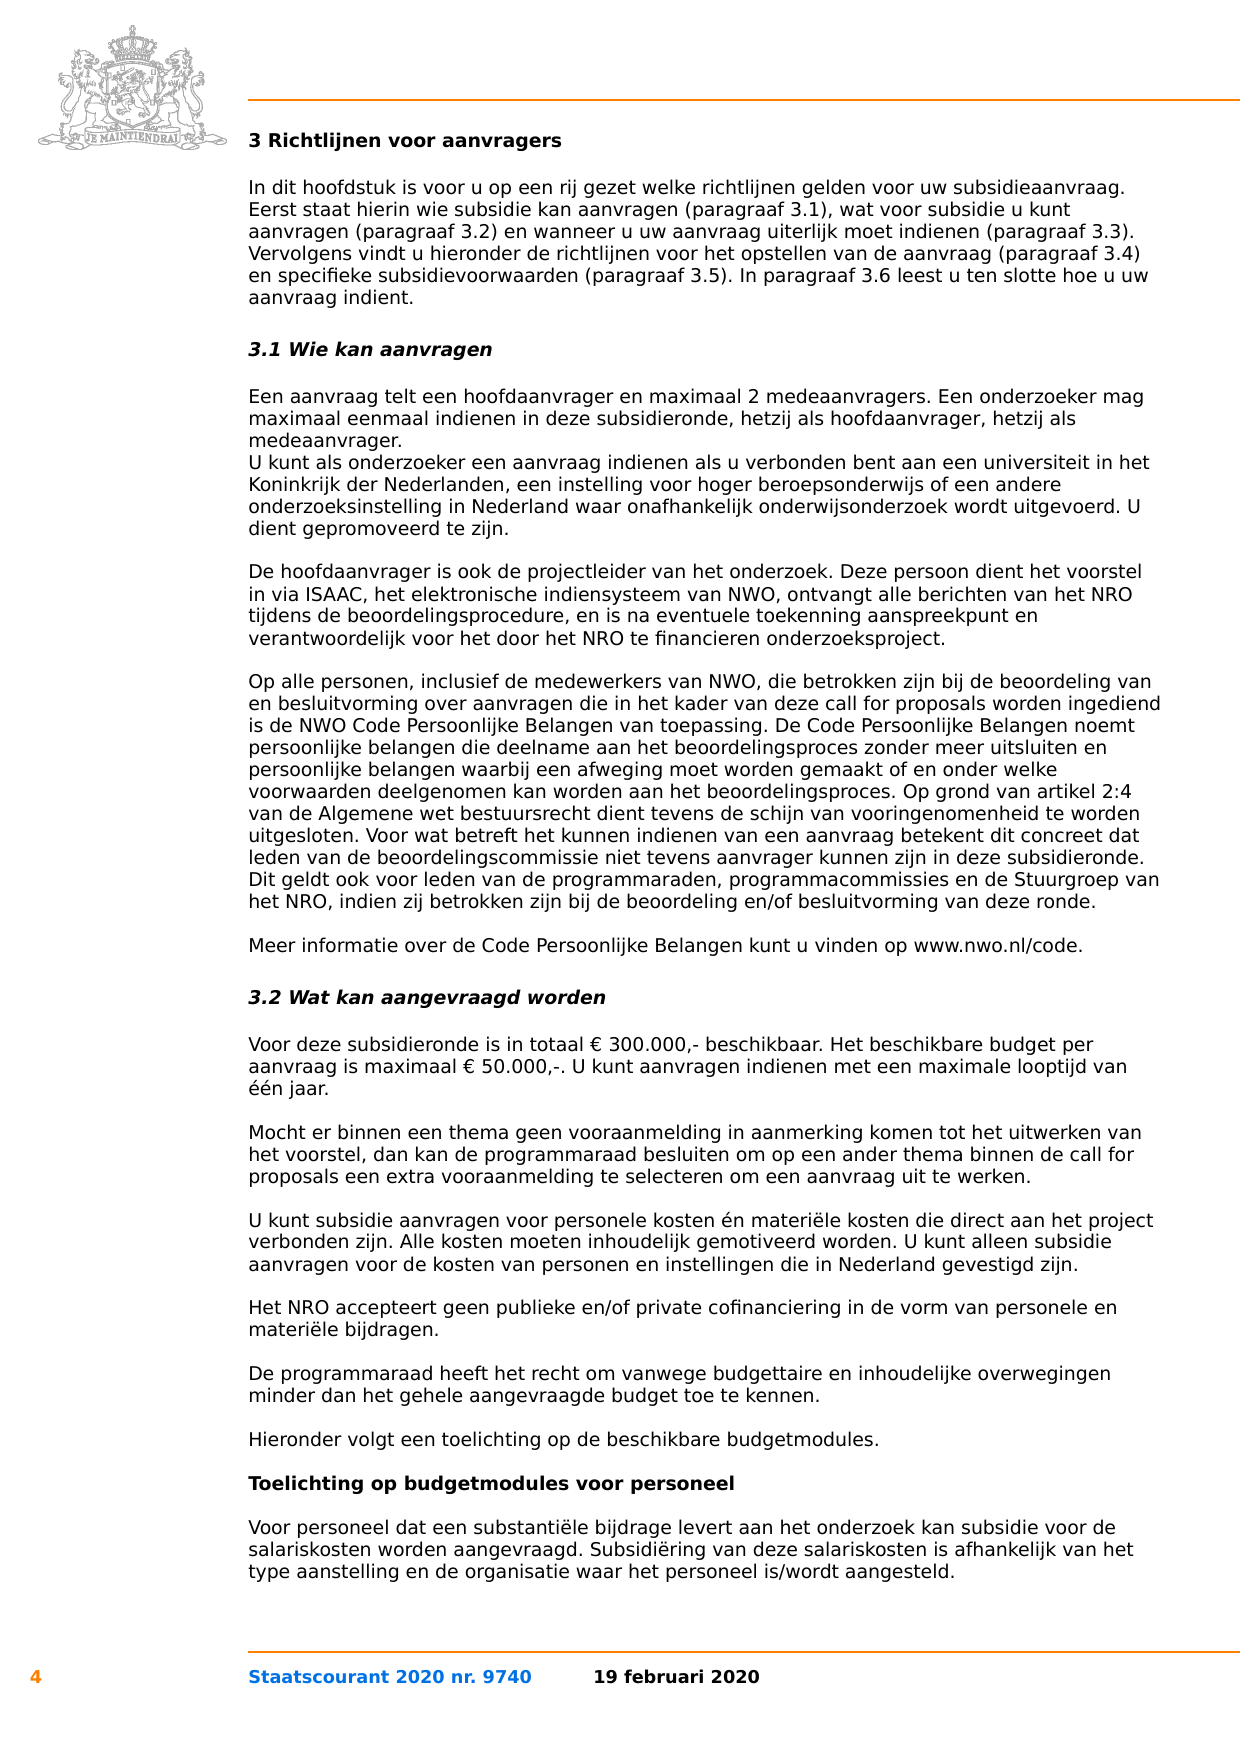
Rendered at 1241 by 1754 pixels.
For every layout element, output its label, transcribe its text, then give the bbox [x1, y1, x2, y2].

text De programmaraad heeft het recht om vanwege budgettaire en inhoudelijke overwegingen minder dan het gehele aangevraagde budget toe te kennen. [248, 1363, 1163, 1407]
text Meer informatie over de Code Persoonlijke Belangen kunt u vinden op www.nwo.nl/code. [248, 935, 1163, 957]
text Mocht er binnen een thema geen vooraanmelding in aanmerking komen tot het uitwerken van het voorstel, dan kan de programmaraad besluiten om op een ander thema binnen de call for proposals een extra vooraanmelding te selecteren om een aanvraag uit te werken. [248, 1122, 1163, 1188]
text Voor deze subsidieronde is in totaal € 300.000,- beschikbaar. Het beschikbare budget per aanvraag is maximaal € 50.000,-. U kunt aanvragen indienen met een maximale looptijd van één jaar. [248, 1034, 1163, 1100]
text In dit hoofdstuk is voor u op een rij gezet welke richtlijnen gelden voor uw subsidieaanvraag. Eerst staat hierin wie subsidie kan aanvragen (paragraaf 3.1), wat voor subsidie u kunt aanvragen (paragraaf 3.2) en wanneer u uw aanvraag uiterlijk moet indienen (paragraaf 3.3). Vervolgens vindt u hieronder de richtlijnen voor het opstellen van de aanvraag (paragraaf 3.4) en specifieke subsidievoorwaarden (paragraaf 3.5). In paragraaf 3.6 leest u ten slotte hoe u uw aanvraag indient. [248, 177, 1163, 309]
picture [38, 25, 227, 150]
subtitle 3.2 Wat kan aangevraagd worden [248, 987, 1163, 1009]
text Het NRO accepteert geen publieke en/of private cofinanciering in de vorm van personele en materiële bijdragen. [248, 1297, 1163, 1341]
text U kunt subsidie aanvragen voor personele kosten én materiële kosten die direct aan het project verbonden zijn. Alle kosten moeten inhoudelijk gemotiveerd worden. U kunt alleen subsidie aanvragen voor de kosten van personen en instellingen die in Nederland gevestigd zijn. [248, 1209, 1163, 1275]
subtitle Toelichting op budgetmodules voor personeel [248, 1473, 1163, 1495]
text U kunt als onderzoeker een aanvraag indienen als u verbonden bent aan een universiteit in het Koninkrijk der Nederlanden, een instelling voor hoger beroepsonderwijs of een andere onderzoeksinstelling in Nederland waar onafhankelijk onderwijsonderzoek wordt uitgevoerd. U dient gepromoveerd te zijn. [248, 452, 1163, 539]
subtitle 3.1 Wie kan aanvragen [248, 339, 1163, 361]
text Op alle personen, inclusief de medewerkers van NWO, die betrokken zijn bij de beoordeling van en besluitvorming over aanvragen die in het kader van deze call for proposals worden ingediend is de NWO Code Persoonlijke Belangen van toepassing. De Code Persoonlijke Belangen noemt persoonlijke belangen die deelname aan het beoordelingsproces zonder meer uitsluiten en persoonlijke belangen waarbij een afweging moet worden gemaakt of en onder welke voorwaarden deelgenomen kan worden aan het beoordelingsproces. Op grond van artikel 2:4 van de Algemene wet bestuursrecht dient tevens de schijn van vooringenomenheid te worden uitgesloten. Voor wat betreft het kunnen indienen van een aanvraag betekent dit concreet dat leden van de beoordelingscommissie niet tevens aanvrager kunnen zijn in deze subsidieronde. Dit geldt ook voor leden van de programmaraden, programmacommissies en de Stuurgroep van het NRO, indien zij betrokken zijn bij de beoordeling en/of besluitvorming van deze ronde. [248, 671, 1163, 913]
text De hoofdaanvrager is ook de projectleider van het onderzoek. Deze persoon dient het voorstel in via ISAAC, het elektronische indiensysteem van NWO, ontvangt alle berichten van het NRO tijdens de beoordelingsprocedure, en is na eventuele toekenning aanspreekpunt en verantwoordelijk voor het door het NRO te financieren onderzoeksproject. [248, 561, 1163, 649]
text Voor personeel dat een substantiële bijdrage levert aan het onderzoek kan subsidie voor de salariskosten worden aangevraagd. Subsidiëring van deze salariskosten is afhankelijk van het type aanstelling en de organisatie waar het personeel is/wordt aangesteld. [248, 1517, 1163, 1583]
text Een aanvraag telt een hoofdaanvrager en maximaal 2 medeaanvragers. Een onderzoeker mag maximaal eenmaal indienen in deze subsidieronde, hetzij als hoofdaanvrager, hetzij als medeaanvrager. [248, 386, 1163, 452]
text Hieronder volgt een toelichting op de beschikbare budgetmodules. [248, 1429, 1163, 1451]
subtitle 3 Richtlijnen voor aanvragers [248, 130, 1163, 152]
